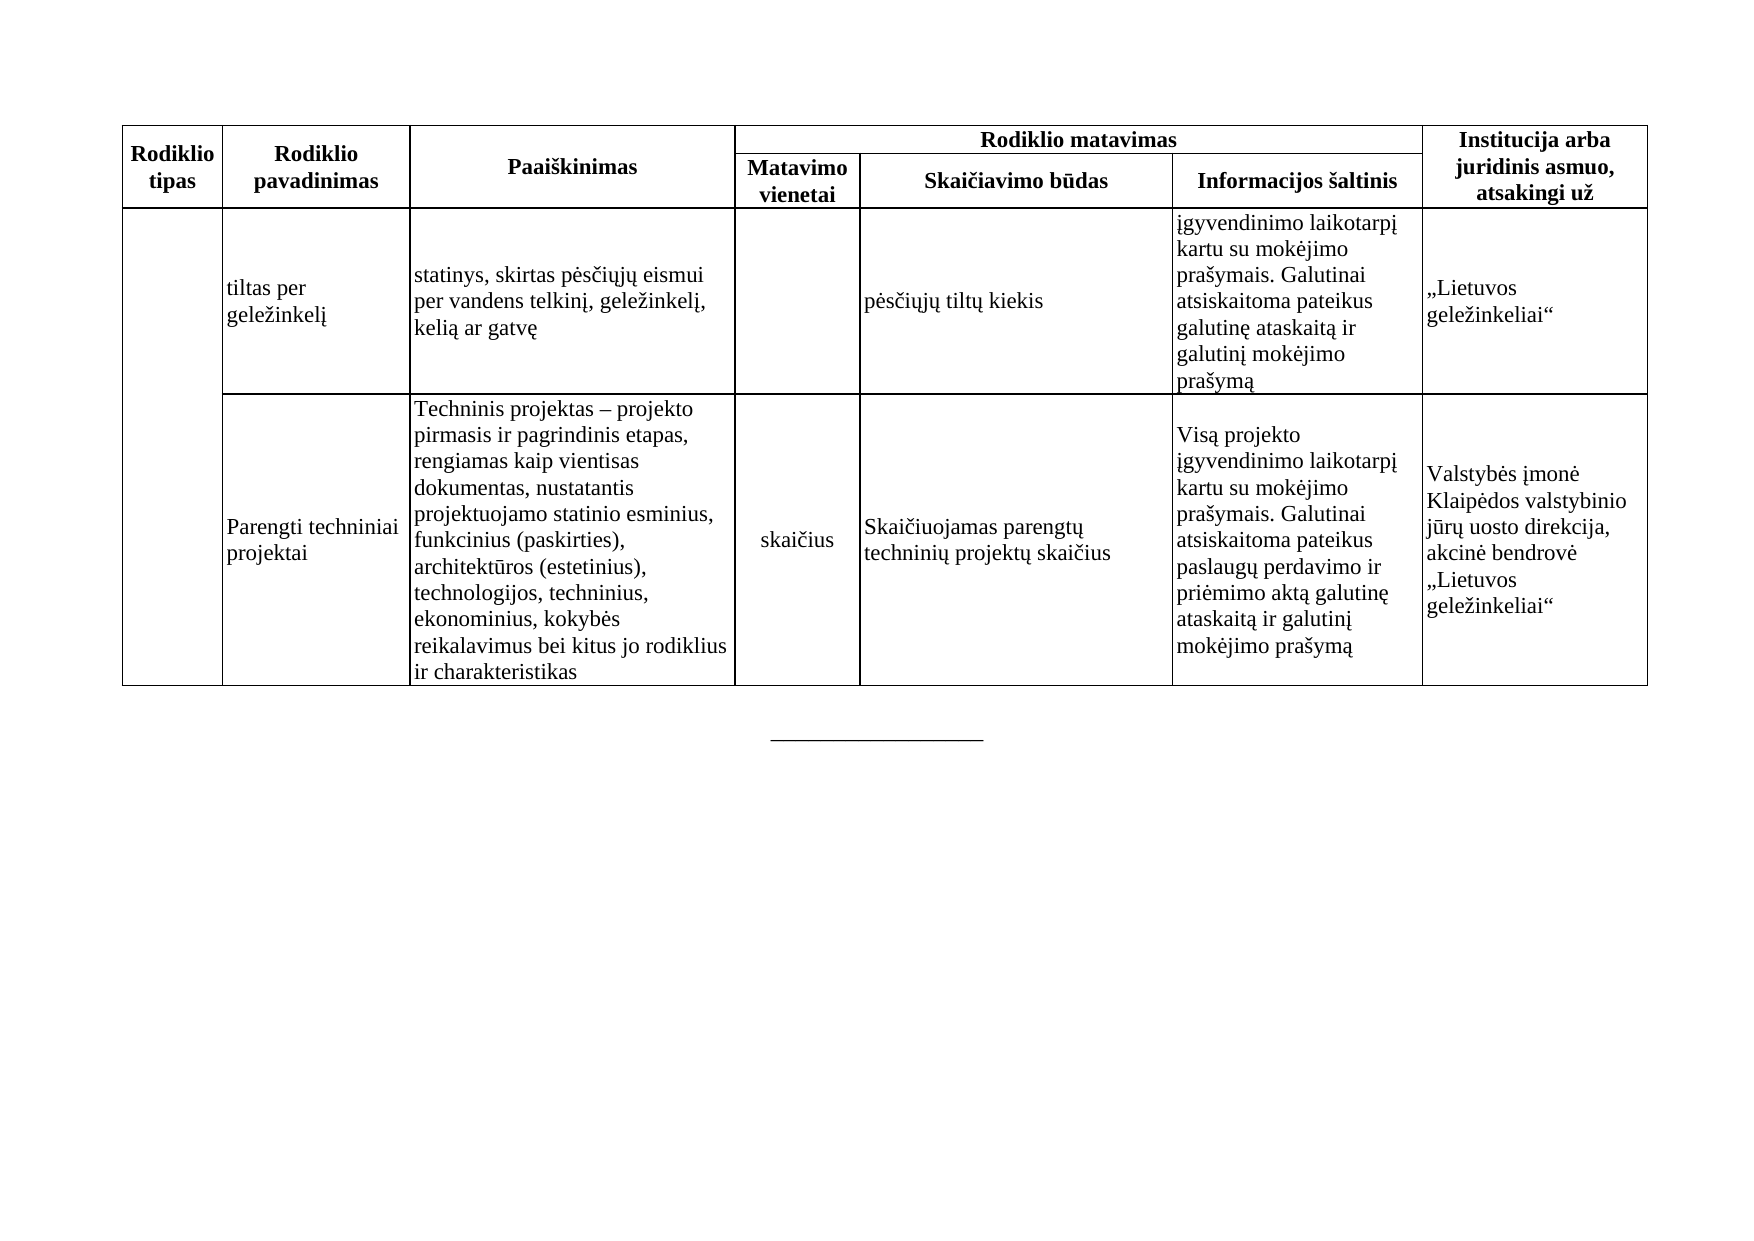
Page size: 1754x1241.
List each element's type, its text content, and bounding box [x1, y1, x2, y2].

table_header Rodiklio pavadinimas [223, 126, 409, 207]
table_cell pėsčiųjų tiltų kiekis [861, 209, 1172, 393]
table_cell įgyvendinimo laikotarpį kartu su mokėjimo prašymais. Galutinai atsiskaitoma pateikus galutinę ataskaitą ir galutinį mokėjimo prašymą [1173, 209, 1422, 393]
table_cell Skaičiavimo būdas [861, 154, 1172, 207]
table_cell tiltas per geležinkelį [223, 209, 409, 393]
table_cell [123, 209, 222, 684]
table_cell Akcinė bendrovė „Lietuvos geležinkeliai“ [1423, 209, 1647, 393]
table_cell Valstybės įmonė Klaipėdos valstybinio jūrų uosto direkcija, akcinė bendrovė „Lietuvos geležinkeliai“ [1423, 395, 1647, 684]
table_cell Matavimo vienetai [736, 154, 859, 207]
table_cell Informacijos šaltinis [1173, 154, 1422, 207]
table_cell Techninis projektas – projekto pirmasis ir pagrindinis etapas, rengiamas kaip vientisas dokumentas, nustatantis projektuojamo statinio esminius, funkcinius (paskirties), architektūros (estetinius), technologijos, techninius, ekonominius, kokybės reikalavimus bei kitus jo rodiklius ir charakteristikas [411, 395, 734, 684]
table_cell Visą projekto įgyvendinimo laikotarpį kartu su mokėjimo prašymais. Galutinai atsiskaitoma pateikus paslaugų perdavimo ir priėmimo aktą galutinę ataskaitą ir galutinį mokėjimo prašymą [1173, 395, 1422, 684]
table_cell skaičius [736, 395, 859, 684]
table_header Paaiškinimas [411, 126, 734, 207]
table_cell Parengti techniniai projektai [223, 395, 409, 684]
table_cell [736, 209, 859, 393]
table_cell Skaičiuojamas parengtų techninių projektų skaičius [861, 395, 1172, 684]
table_cell statinys, skirtas pėsčiųjų eismui per vandens telkinį, geležinkelį, kelią ar gatvę [411, 209, 734, 393]
table_header Rodiklio tipas [123, 126, 222, 207]
table_header Institucija arba juridinis asmuo, atsakingi už informacijos pateikimą Įgyvendinančiajai ir (ar) Tarpinei ir (ar) Vadovaujančiajai institucijoms [1423, 126, 1647, 207]
table_header Rodiklio matavimas [736, 126, 1422, 153]
text _________________ [118, 715, 1635, 743]
